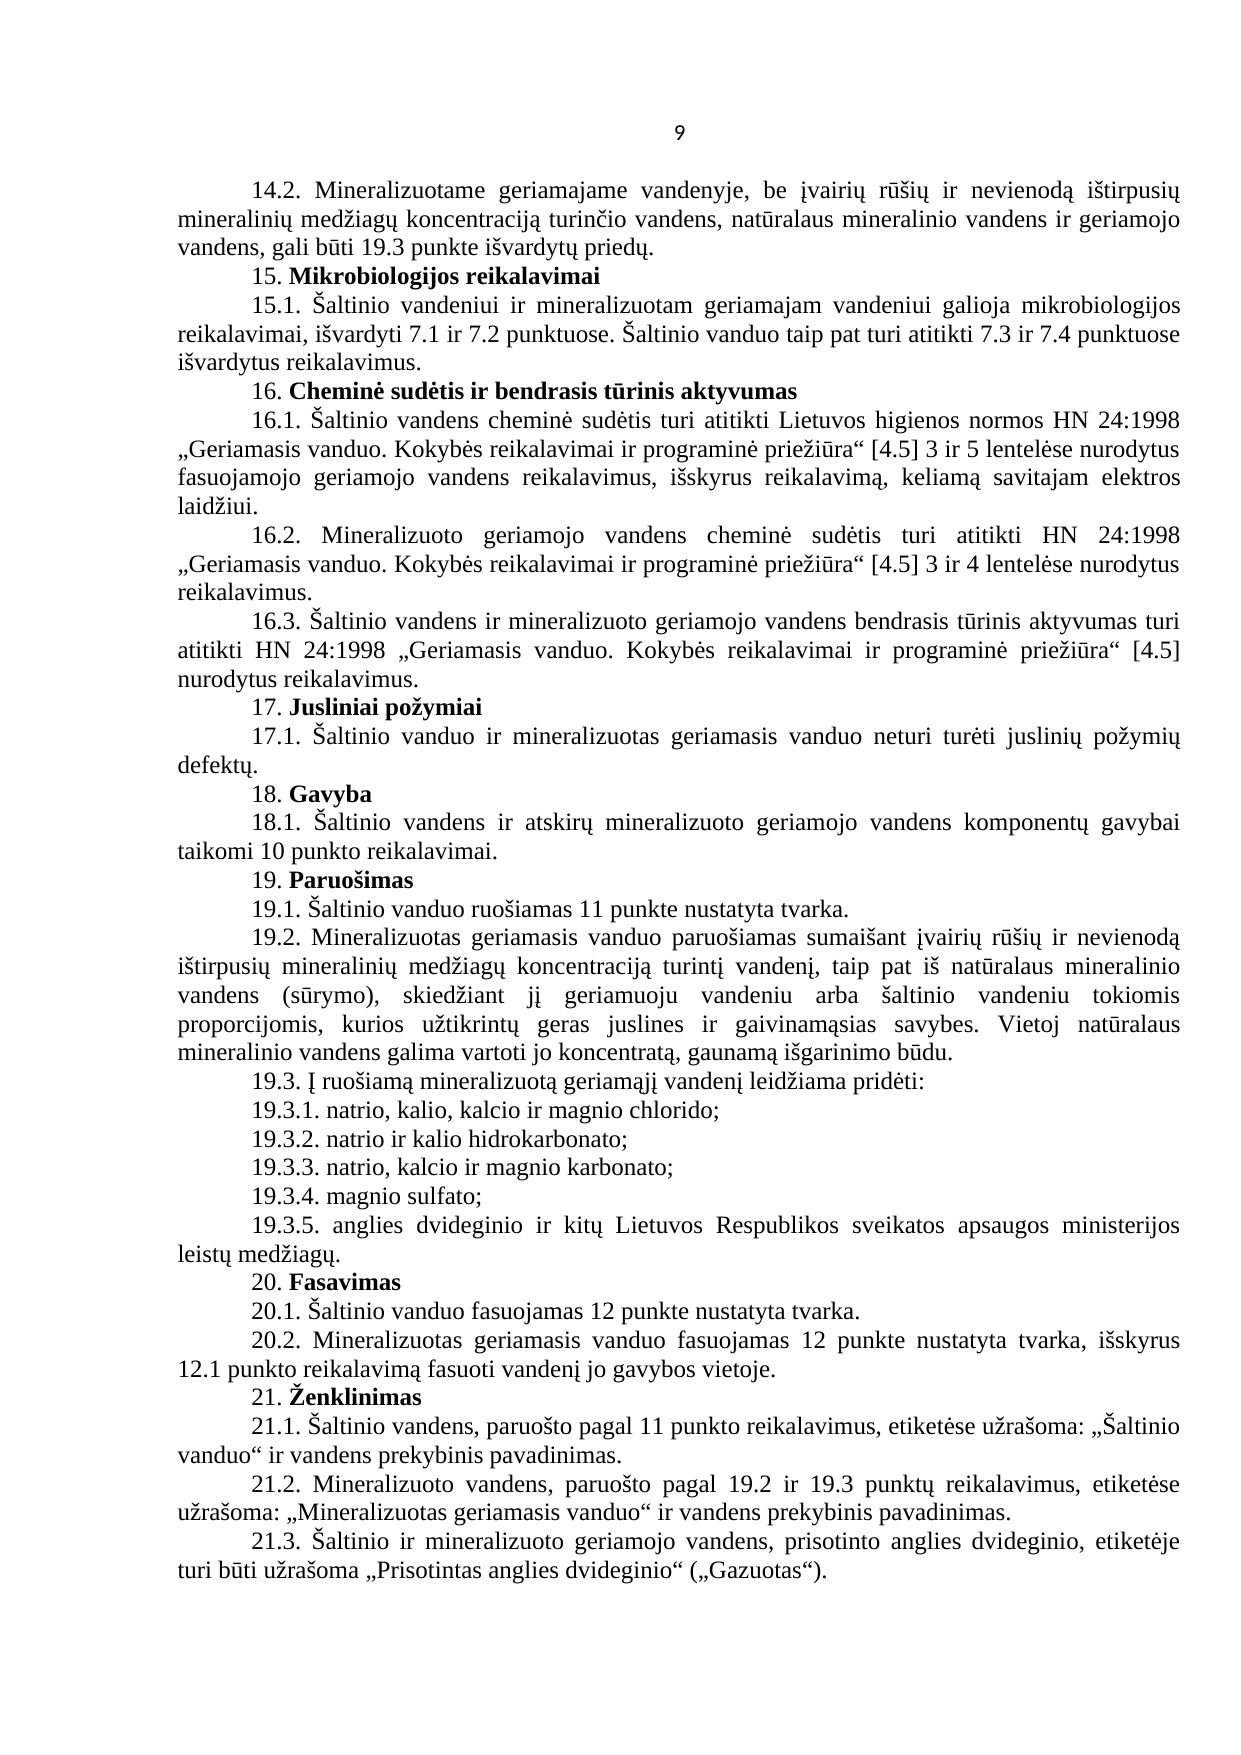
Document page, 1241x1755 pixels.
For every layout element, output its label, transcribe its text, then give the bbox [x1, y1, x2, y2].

text 21.2. Mineralizuoto vandens, paruošto pagal 19.2 ir 19.3 punktų reikalavimus, etiketėse užrašoma: „Mineralizuotas geriamasis vanduo“ ir vandens prekybinis pavadinimas. [177, 1469, 1181, 1526]
text 19.3.1. natrio, kalio, kalcio ir magnio chlorido; [177, 1095, 1181, 1124]
text 14.2. Mineralizuotame geriamajame vandenyje, be įvairių rūšių ir nevienodą ištirpusių mineralinių medžiagų koncentraciją turinčio vandens, natūralaus mineralinio vandens ir geriamojo vandens, gali būti 19.3 punkte išvardytų priedų. [177, 175, 1181, 261]
text 16.3. Šaltinio vandens ir mineralizuoto geriamojo vandens bendrasis tūrinis aktyvumas turi atitikti HN 24:1998 „Geriamasis vanduo. Kokybės reikalavimai ir programinė priežiūra“ [4.5] nurodytus reikalavimus. [177, 606, 1181, 692]
text 21. Ženklinimas [177, 1382, 1181, 1411]
text 18. Gavyba [177, 779, 1181, 807]
text 19.1. Šaltinio vanduo ruošiamas 11 punkte nustatyta tvarka. [177, 894, 1181, 922]
text 15.1. Šaltinio vandeniui ir mineralizuotam geriamajam vandeniui galioja mikrobiologijos reikalavimai, išvardyti 7.1 ir 7.2 punktuose. Šaltinio vanduo taip pat turi atitikti 7.3 ir 7.4 punktuose išvardytus reikalavimus. [177, 290, 1181, 376]
text 19. Paruošimas [177, 865, 1181, 894]
text 21.3. Šaltinio ir mineralizuoto geriamojo vandens, prisotinto anglies dvideginio, etiketėje turi būti užrašoma „Prisotintas anglies dvideginio“ („Gazuotas“). [177, 1526, 1181, 1584]
text 17. Jusliniai požymiai [177, 692, 1181, 721]
text 21.1. Šaltinio vandens, paruošto pagal 11 punkto reikalavimus, etiketėse užrašoma: „Šaltinio vanduo“ ir vandens prekybinis pavadinimas. [177, 1411, 1181, 1469]
text 19.3. Į ruošiamą mineralizuotą geriamąjį vandenį leidžiama pridėti: [177, 1066, 1181, 1095]
text 19.3.4. magnio sulfato; [177, 1181, 1181, 1210]
text 19.2. Mineralizuotas geriamasis vanduo paruošiamas sumaišant įvairių rūšių ir nevienodą ištirpusių mineralinių medžiagų koncentraciją turintį vandenį, taip pat iš natūralaus mineralinio vandens (sūrymo), skiedžiant jį geriamuoju vandeniu arba šaltinio vandeniu tokiomis proporcijomis, kurios užtikrintų geras juslines ir gaivinamąsias savybes. Vietoj natūralaus mineralinio vandens galima vartoti jo koncentratą, gaunamą išgarinimo būdu. [177, 922, 1181, 1066]
text 20.1. Šaltinio vanduo fasuojamas 12 punkte nustatyta tvarka. [177, 1296, 1181, 1325]
text 17.1. Šaltinio vanduo ir mineralizuotas geriamasis vanduo neturi turėti juslinių požymių defektų. [177, 721, 1181, 779]
text 15. Mikrobiologijos reikalavimai [177, 261, 1181, 290]
text 19.3.3. natrio, kalcio ir magnio karbonato; [177, 1152, 1181, 1181]
text 20. Fasavimas [177, 1267, 1181, 1296]
text 19.3.2. natrio ir kalio hidrokarbonato; [177, 1124, 1181, 1152]
text 20.2. Mineralizuotas geriamasis vanduo fasuojamas 12 punkte nustatyta tvarka, išskyrus 12.1 punkto reikalavimą fasuoti vandenį jo gavybos vietoje. [177, 1325, 1181, 1382]
text 16.2. Mineralizuoto geriamojo vandens cheminė sudėtis turi atitikti HN 24:1998 „Geriamasis vanduo. Kokybės reikalavimai ir programinė priežiūra“ [4.5] 3 ir 4 lentelėse nurodytus reikalavimus. [177, 520, 1181, 606]
text 19.3.5. anglies dvideginio ir kitų Lietuvos Respublikos sveikatos apsaugos ministerijos leistų medžiagų. [177, 1210, 1181, 1267]
text 18.1. Šaltinio vandens ir atskirų mineralizuoto geriamojo vandens komponentų gavybai taikomi 10 punkto reikalavimai. [177, 807, 1181, 865]
text 16. Cheminė sudėtis ir bendrasis tūrinis aktyvumas [177, 376, 1181, 405]
text 16.1. Šaltinio vandens cheminė sudėtis turi atitikti Lietuvos higienos normos HN 24:1998 „Geriamasis vanduo. Kokybės reikalavimai ir programinė priežiūra“ [4.5] 3 ir 5 lentelėse nurodytus fasuojamojo geriamojo vandens reikalavimus, išskyrus reikalavimą, keliamą savitajam elektros laidžiui. [177, 405, 1181, 520]
